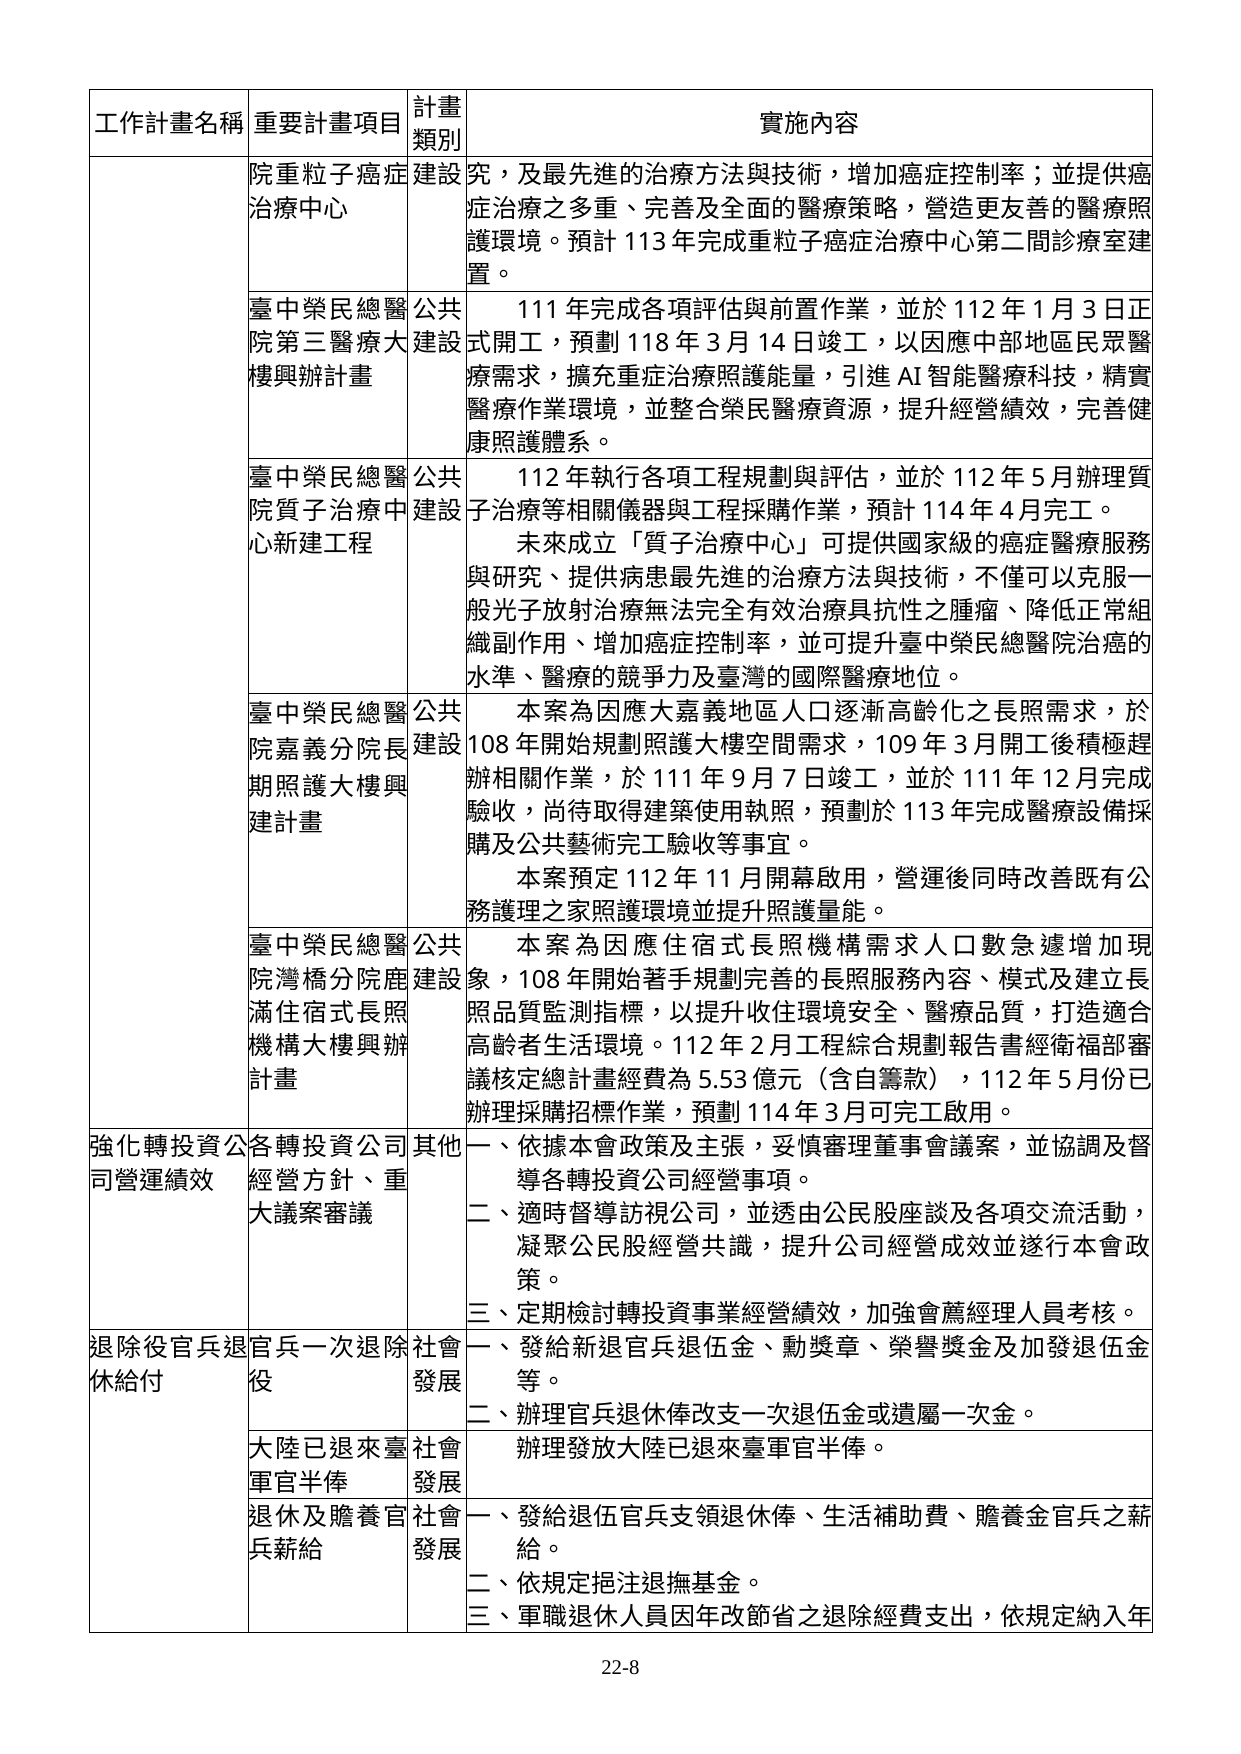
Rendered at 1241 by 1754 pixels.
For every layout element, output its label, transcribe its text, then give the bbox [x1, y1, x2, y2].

table_cell [90, 157, 248, 1128]
table_cell 一、發給新退官兵退伍金、勳獎章、榮譽獎金及加發退伍金等。 二、辦理官兵退休俸改支一次退伍金或遺屬一次金。 [467, 1330, 1152, 1430]
table_cell 強化轉投資公司營運績效 [90, 1129, 248, 1329]
table_cell 其他 [408, 1129, 466, 1329]
table_cell 建設 [408, 157, 466, 291]
table_cell 一、依據本會政策及主張，妥慎審理董事會議案，並協調及督導各轉投資公司經營事項。 二、適時督導訪視公司，並透由公民股座談及各項交流活動，凝聚公民股經營共識，提升公司經營成效並遂行本會政策。 三、定期檢討轉投資事業經營績效，加強會薦經理人員考核。 [467, 1129, 1152, 1329]
table_cell 111年完成各項評估與前置作業，並於112年1月3日正式開工，預劃118年3月14日竣工，以因應中部地區民眾醫療需求，擴充重症治療照護能量，引進AI智能醫療科技，精實醫療作業環境，並整合榮民醫療資源，提升經營績效，完善健康照護體系。 [467, 292, 1152, 458]
table_cell 臺中榮民總醫院質子治療中心新建工程 [249, 459, 407, 693]
table_header 實施內容 [467, 90, 1152, 156]
table_cell 臺中榮民總醫院灣橋分院鹿滿住宿式長照機構大樓興辦計畫 [249, 928, 407, 1128]
table_cell 本案為因應大嘉義地區人口逐漸高齡化之長照需求，於108年開始規劃照護大樓空間需求，109年3月開工後積極趕辦相關作業，於111年9月7日竣工，並於111年12月完成驗收，尚待取得建築使用執照，預劃於113年完成醫療設備採購及公共藝術完工驗收等事宜。 本案預定112年11月開幕啟用，營運後同時改善既有公務護理之家照護環境並提升照護量能。 [467, 694, 1152, 927]
table_cell 社會發展 [408, 1499, 466, 1632]
table_cell 官兵一次退除役 [249, 1330, 407, 1430]
table_cell 一、發給退伍官兵支領退休俸、生活補助費、贍養金官兵之薪給。 二、依規定挹注退撫基金。 三、軍職退休人員因年改節省之退除經費支出，依規定納入年 [467, 1499, 1152, 1632]
table_header 計畫類別 [408, 90, 466, 156]
table_cell 大陸已退來臺軍官半俸 [249, 1431, 407, 1498]
table_cell 究，及最先進的治療方法與技術，增加癌症控制率；並提供癌症治療之多重、完善及全面的醫療策略，營造更友善的醫療照護環境。預計113年完成重粒子癌症治療中心第二間診療室建置。 [467, 157, 1152, 291]
table_cell 退除役官兵退休給付 [90, 1330, 248, 1632]
table_cell 公共建設 [408, 694, 466, 927]
table_cell 臺中榮民總醫院第三醫療大樓興辦計畫 [249, 292, 407, 458]
table_cell 臺中榮民總醫院嘉義分院長期照護大樓興建計畫 [249, 694, 407, 927]
table_cell 院重粒子癌症治療中心 [249, 157, 407, 291]
table_header 重要計畫項目 [249, 90, 407, 156]
table_cell 社會發展 [408, 1330, 466, 1430]
table_header 工作計畫名稱 [90, 90, 248, 156]
table_cell 各轉投資公司經營方針、重大議案審議 [249, 1129, 407, 1329]
table_cell 退休及贍養官兵薪給 [249, 1499, 407, 1632]
table_cell 公共建設 [408, 459, 466, 693]
table_cell 本案為因應住宿式長照機構需求人口數急遽增加現象，108年開始著手規劃完善的長照服務內容、模式及建立長照品質監測指標，以提升收住環境安全、醫療品質，打造適合高齡者生活環境。112年2月工程綜合規劃報告書經衛福部審議核定總計畫經費為5.53億元（含自籌款），112年5月份已辦理採購招標作業，預劃114年3月可完工啟用。 [467, 928, 1152, 1128]
table_cell 公共建設 [408, 292, 466, 458]
table_cell 辦理發放大陸已退來臺軍官半俸。 [467, 1431, 1152, 1498]
table_cell 社會發展 [408, 1431, 466, 1498]
table_cell 112年執行各項工程規劃與評估，並於112年5月辦理質子治療等相關儀器與工程採購作業，預計114年4月完工。 未來成立「質子治療中心」可提供國家級的癌症醫療服務與研究、提供病患最先進的治療方法與技術，不僅可以克服一般光子放射治療無法完全有效治療具抗性之腫瘤、降低正常組織副作用、增加癌症控制率，並可提升臺中榮民總醫院治癌的水準、醫療的競爭力及臺灣的國際醫療地位。 [467, 459, 1152, 693]
table_cell 公共建設 [408, 928, 466, 1128]
